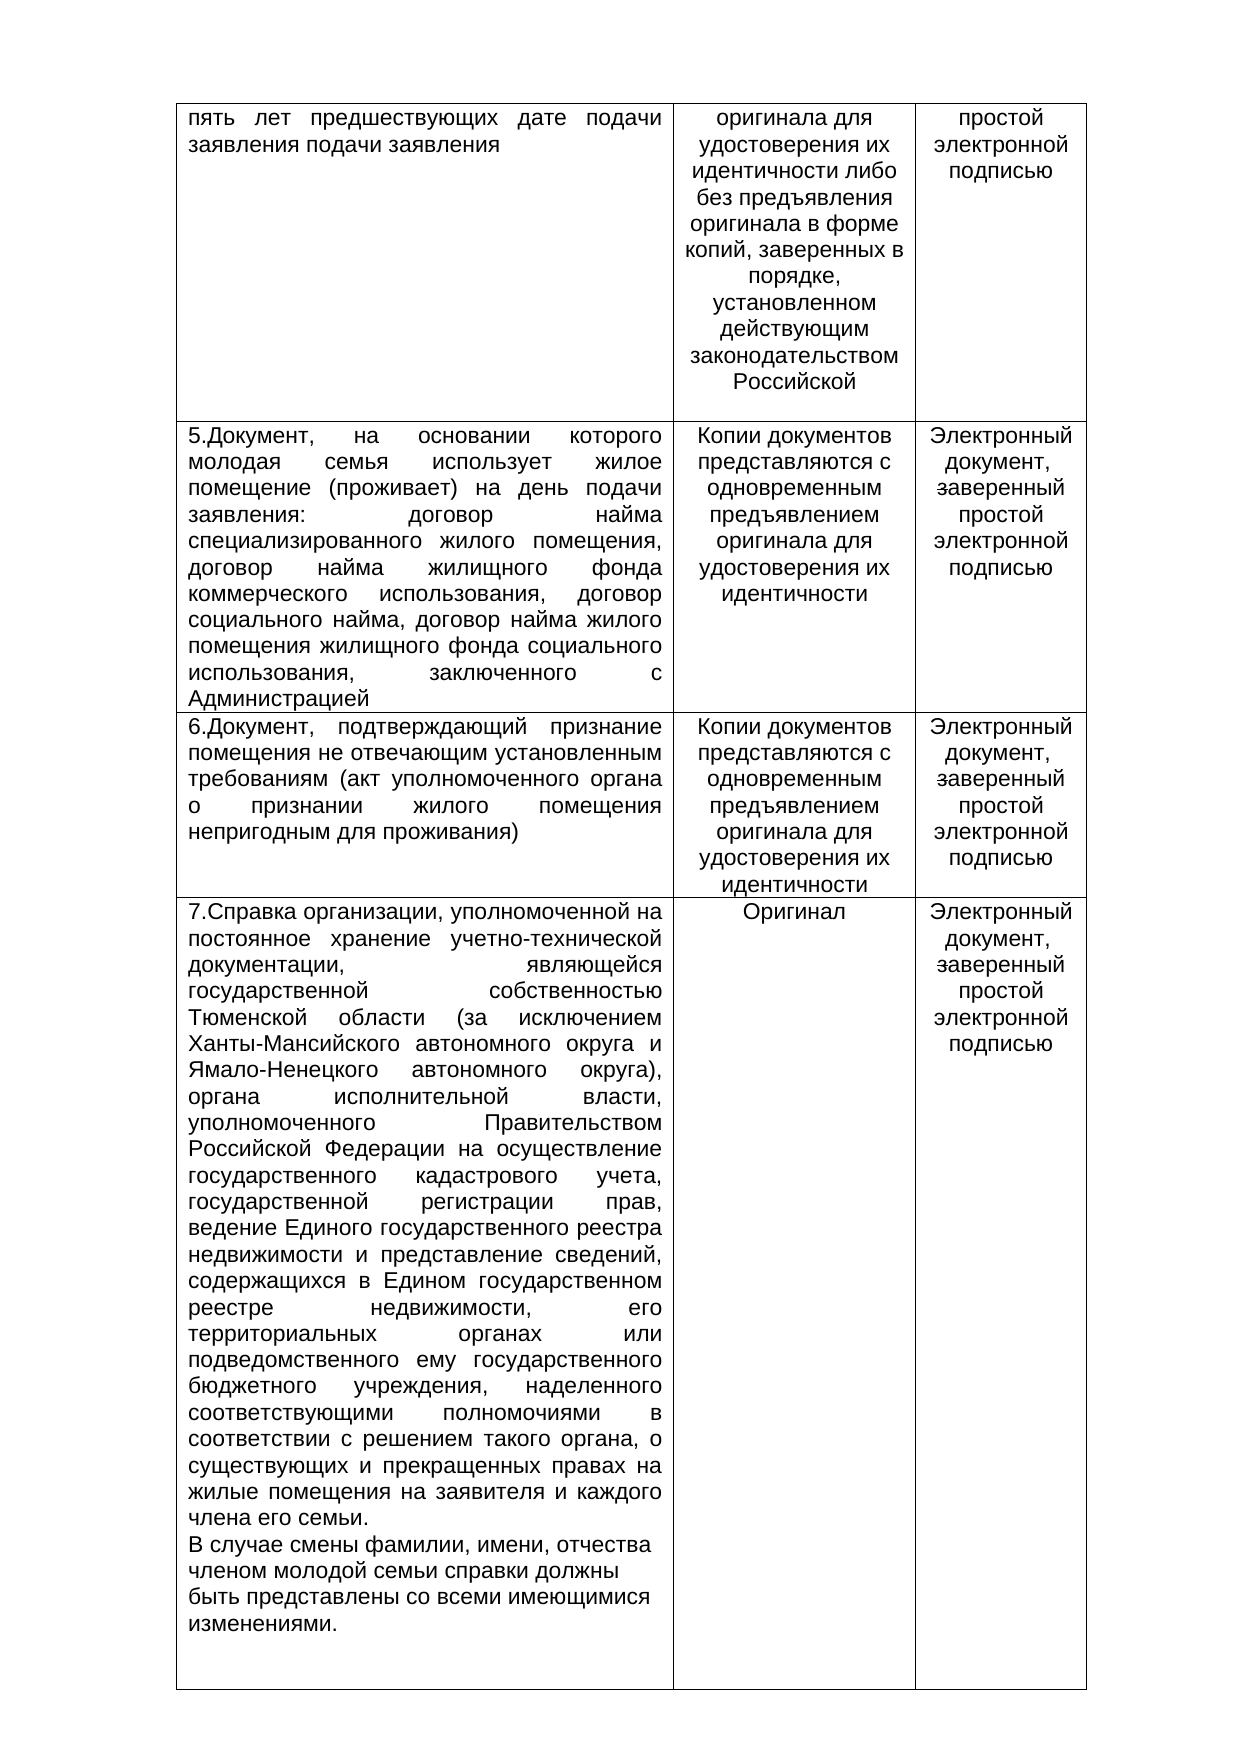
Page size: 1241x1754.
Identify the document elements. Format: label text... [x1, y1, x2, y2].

table_cell простой электронной подписью [916, 104, 1086, 421]
table_cell 6.Документ, подтверждающий признание помещения не отвечающим установленным требованиям (акт уполномоченного органа о признании жилого помещения непригодным для проживания) [177, 713, 673, 897]
table_cell Электронный документ, заверенный простой электронной подписью [916, 713, 1086, 897]
table_cell пять лет предшествующих дате подачи заявления подачи заявления [177, 104, 673, 421]
table_cell Оригинал [674, 898, 915, 1689]
table_cell Копии документов представляются с одновременным предъявлением оригинала для удостоверения их идентичности [674, 713, 915, 897]
table_cell оригинала для удостоверения их идентичности либо без предъявления оригинала в форме копий, заверенных в порядке, установленном действующим законодательством Российской [674, 104, 915, 421]
table_cell Копии документов представляются с одновременным предъявлением оригинала для удостоверения их идентичности [674, 422, 915, 712]
table_cell 7.Справка организации, уполномоченной на постоянное хранение учетно-технической документации, являющейся государственной собственностью Тюменской области (за исключением Ханты-Мансийского автономного округа и Ямало-Ненецкого автономного округа), органа исполнительной власти, уполномоченного Правительством Российской Федерации на осуществление государственного кадастрового учета, государственной регистрации прав, ведение Единого государственного реестра недвижимости и представление сведений, содержащихся в Едином государственном реестре недвижимости, его территориальных органах или подведомственного ему государственного бюджетного учреждения, наделенного соответствующими полномочиями в соответствии с решением такого органа, о существующих и прекращенных правах на жилые помещения на заявителя и каждого члена его семьи. В случае смены фамилии, имени, отчества членом молодой семьи справки должны быть представлены со всеми имеющимися изменениями. [177, 898, 673, 1689]
table_cell Электронный документ, заверенный простой электронной подписью [916, 898, 1086, 1689]
table_cell 5.Документ, на основании которого молодая семья использует жилое помещение (проживает) на день подачи заявления: договор найма специализированного жилого помещения, договор найма жилищного фонда коммерческого использования, договор социального найма, договор найма жилого помещения жилищного фонда социального использования, заключенного с Администрацией [177, 422, 673, 712]
table_cell Электронный документ, заверенный простой электронной подписью [916, 422, 1086, 712]
